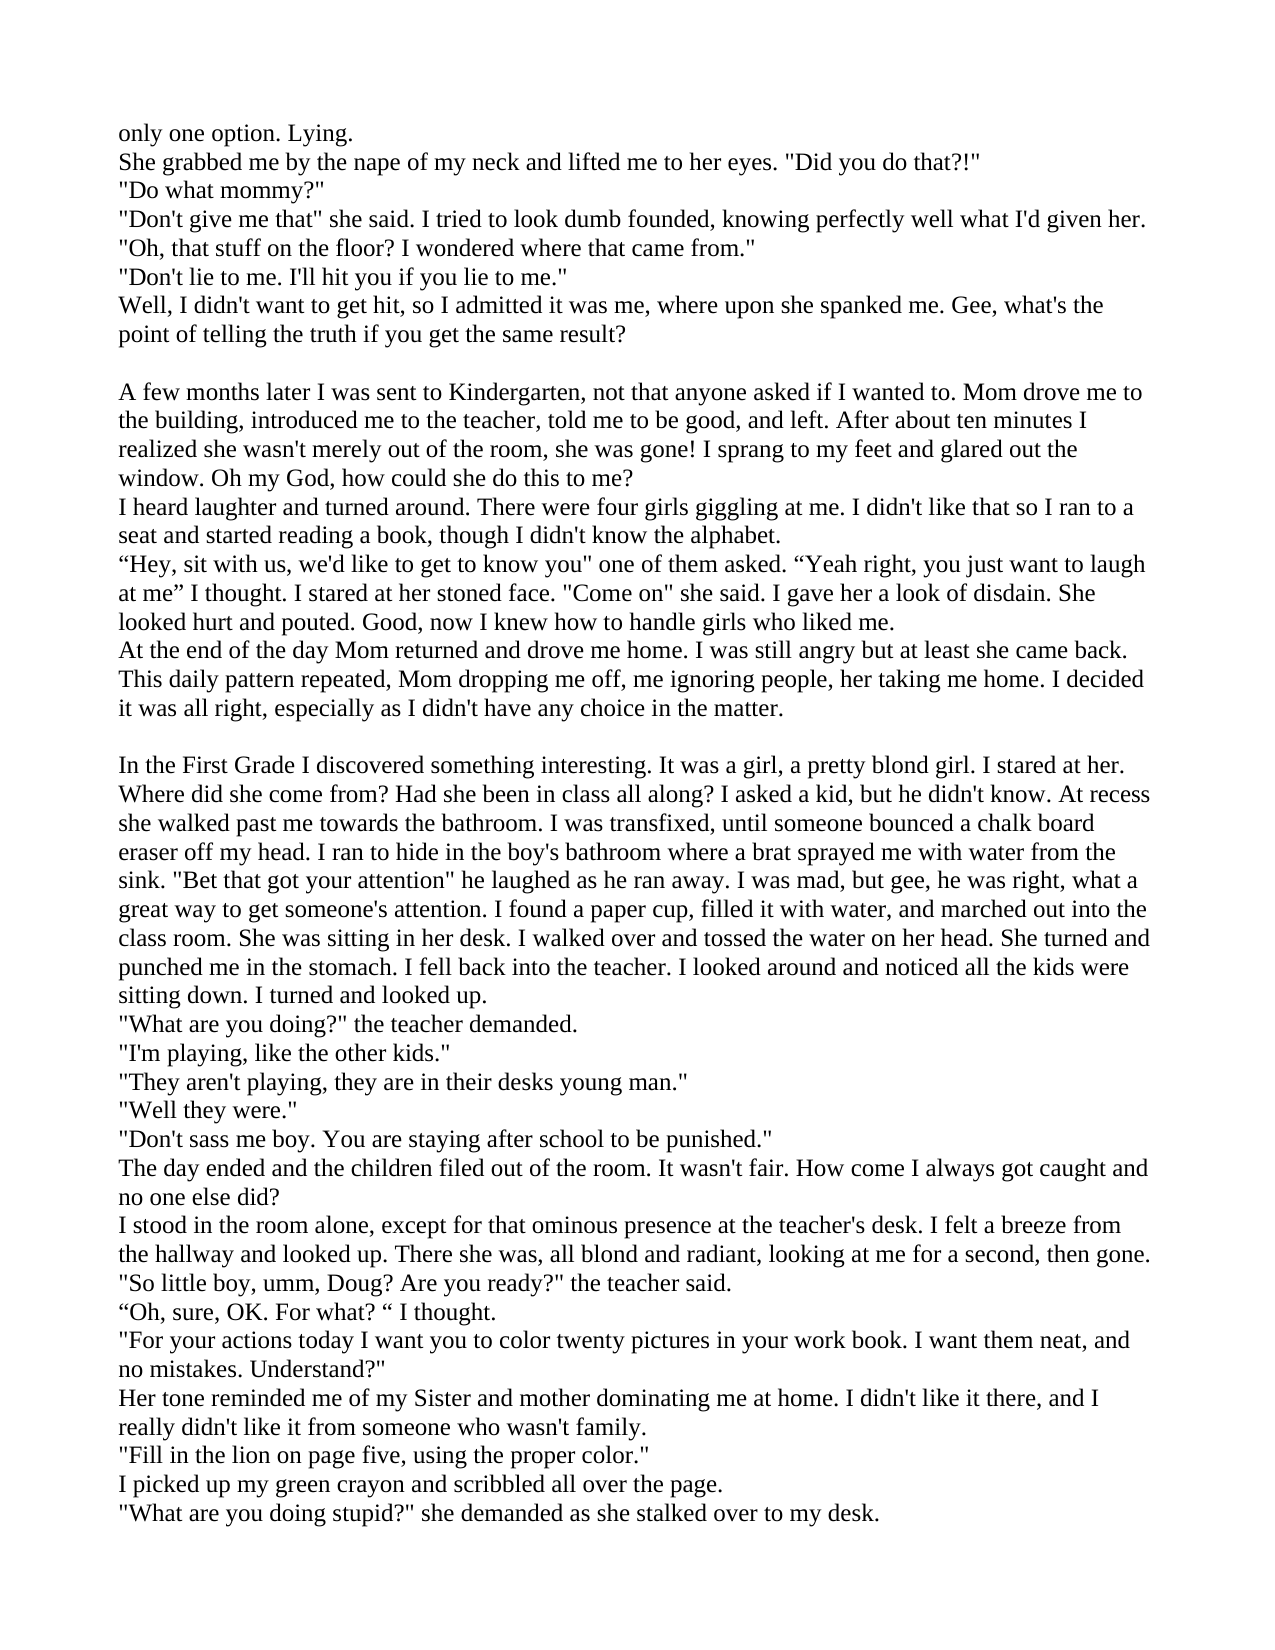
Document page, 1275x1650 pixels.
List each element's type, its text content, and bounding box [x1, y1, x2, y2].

text The day ended and the children filed out of the room. It wasn't fair. How come I always got caught and no one else did? [118, 1153, 1157, 1211]
text In the First Grade I discovered something interesting. It was a girl, a pretty blond girl. I stared at her. Where did she come from? Had she been in class all along? I asked a kid, but he didn't know. At recess she walked past me towards the bathroom. I was transfixed, until someone bounced a chalk board eraser off my head. I ran to hide in the boy's bathroom where a brat sprayed me with water from the sink. "Bet that got your attention" he laughed as he ran away. I was mad, but gee, he was right, what a great way to get someone's attention. I found a paper cup, filled it with water, and marched out into the class room. She was sitting in her desk. I walked over and tossed the water on her head. She turned and punched me in the stomach. I fell back into the teacher. I looked around and noticed all the kids were sitting down. I turned and looked up. [118, 751, 1157, 1009]
text "I'm playing, like the other kids." [118, 1038, 1157, 1067]
text "Do what mommy?" [118, 176, 1157, 204]
text "Oh, that stuff on the floor? I wondered where that came from." [118, 233, 1157, 262]
text She grabbed me by the nape of my neck and lifted me to her eyes. "Did you do that?!" [118, 147, 1157, 176]
text "Don't lie to me. I'll hit you if you lie to me." [118, 262, 1157, 291]
text "Fill in the lion on page five, using the proper color." [118, 1441, 1157, 1469]
text "What are you doing stupid?" she demanded as she stalked over to my desk. [118, 1498, 1157, 1527]
text I heard laughter and turned around. There were four girls giggling at me. I didn't like that so I ran to a seat and started reading a book, though I didn't know the alphabet. [118, 492, 1157, 549]
text At the end of the day Mom returned and drove me home. I was still angry but at least she came back. This daily pattern repeated, Mom dropping me off, me ignoring people, her taking me home. I decided it was all right, especially as I didn't have any choice in the matter. [118, 636, 1157, 722]
text “Oh, sure, OK. For what? “ I thought. [118, 1297, 1157, 1326]
text "Don't give me that" she said. I tried to look dumb founded, knowing perfectly well what I'd given her. [118, 204, 1157, 233]
text only one option. Lying. [118, 118, 1157, 147]
text Her tone reminded me of my Sister and mother dominating me at home. I didn't like it there, and I really didn't like it from someone who wasn't family. [118, 1383, 1157, 1441]
text I picked up my green crayon and scribbled all over the page. [118, 1469, 1157, 1498]
text Well, I didn't want to get hit, so I admitted it was me, where upon she spanked me. Gee, what's the point of telling the truth if you get the same result? [118, 291, 1157, 348]
text I stood in the room alone, except for that ominous presence at the teacher's desk. I felt a breeze from the hallway and looked up. There she was, all blond and radiant, looking at me for a second, then gone. [118, 1211, 1157, 1268]
text A few months later I was sent to Kindergarten, not that anyone asked if I wanted to. Mom drove me to the building, introduced me to the teacher, told me to be good, and left. After about ten minutes I realized she wasn't merely out of the room, she was gone! I sprang to my feet and glared out the window. Oh my God, how could she do this to me? [118, 377, 1157, 492]
text “Hey, sit with us, we'd like to get to know you" one of them asked. “Yeah right, you just want to laugh at me” I thought. I stared at her stoned face. "Come on" she said. I gave her a look of disdain. She looked hurt and pouted. Good, now I knew how to handle girls who liked me. [118, 549, 1157, 636]
text "They aren't playing, they are in their desks young man." [118, 1067, 1157, 1096]
text "So little boy, umm, Doug? Are you ready?" the teacher said. [118, 1268, 1157, 1297]
text "For your actions today I want you to color twenty pictures in your work book. I want them neat, and no mistakes. Understand?" [118, 1326, 1157, 1383]
text "Well they were." [118, 1096, 1157, 1124]
text "What are you doing?" the teacher demanded. [118, 1009, 1157, 1038]
text "Don't sass me boy. You are staying after school to be punished." [118, 1124, 1157, 1153]
